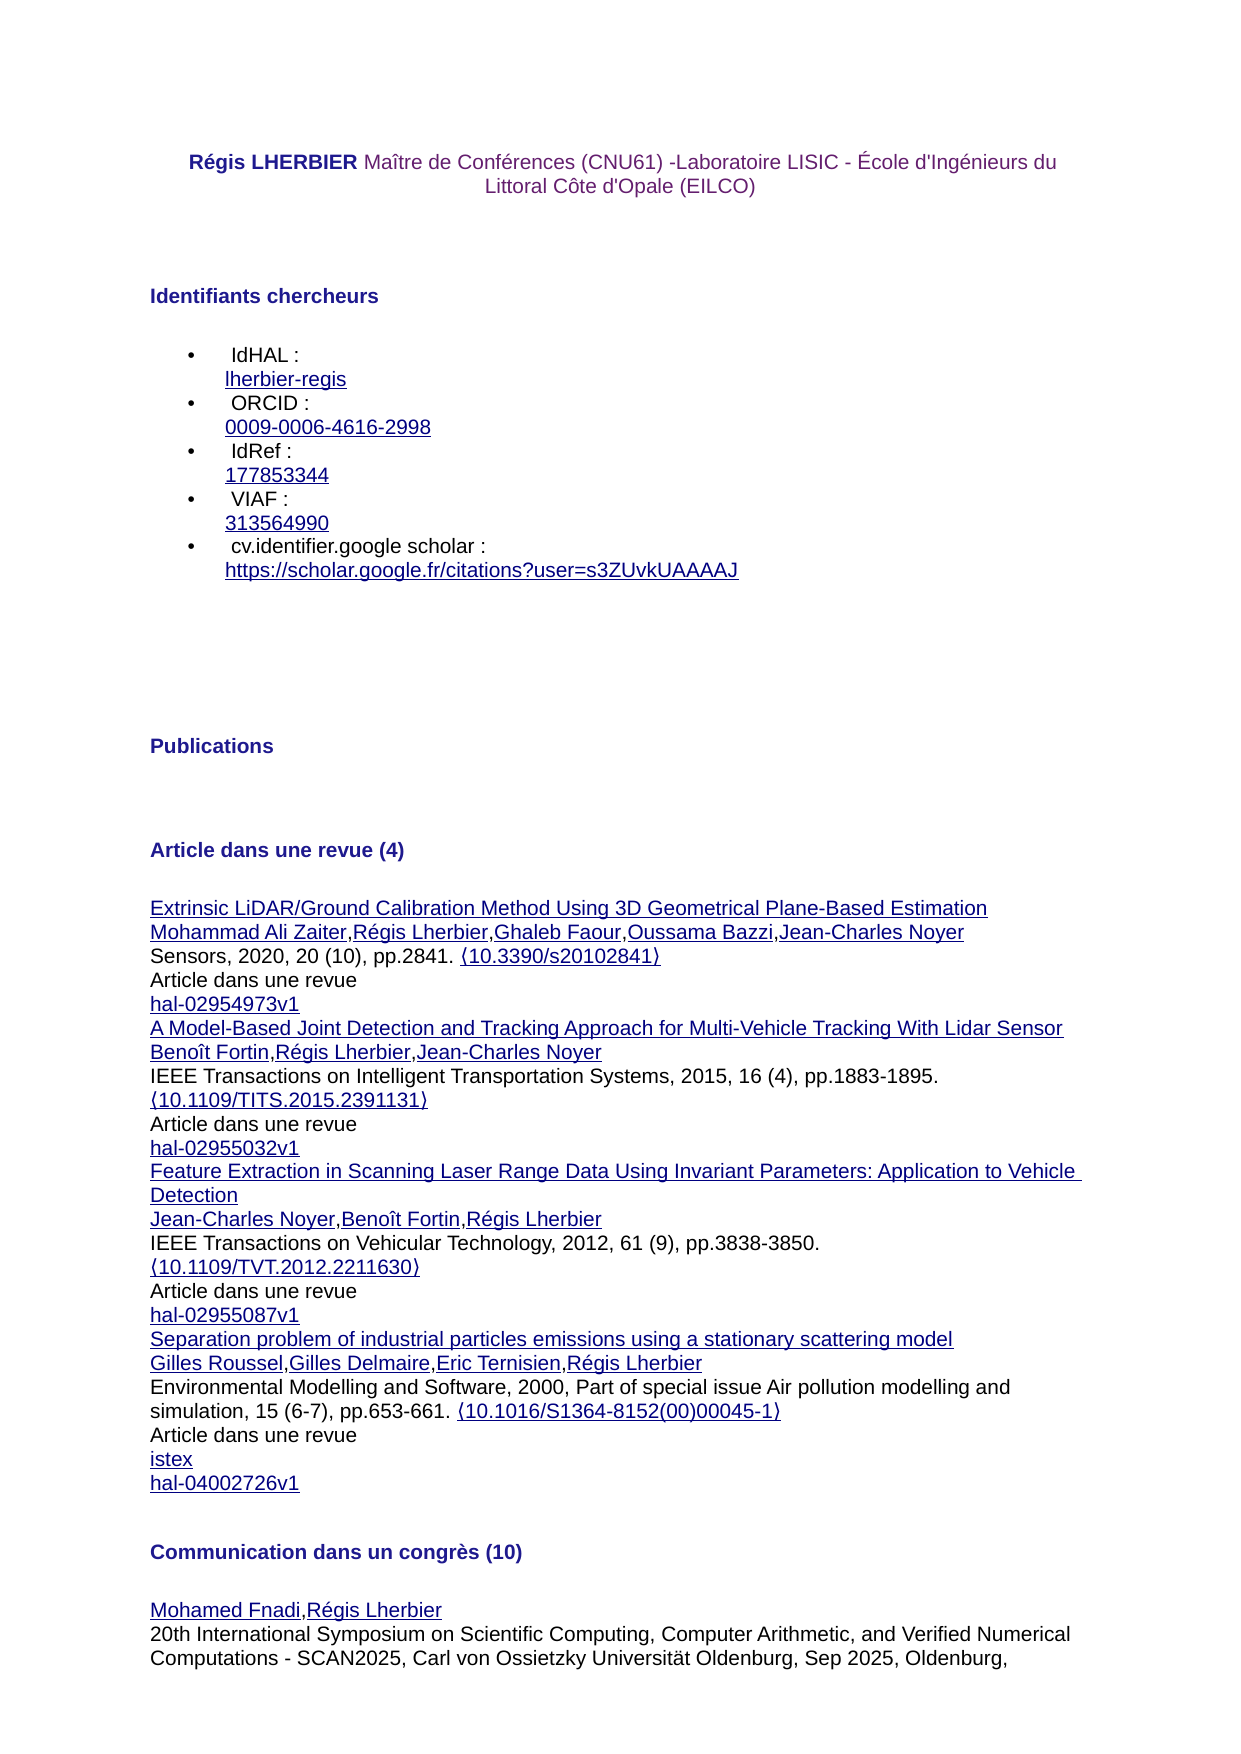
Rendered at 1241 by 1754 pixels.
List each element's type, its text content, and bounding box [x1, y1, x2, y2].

list cv.identifier.google scholar : [187, 534, 1090, 558]
subtitle Article dans une revue (4) [150, 837, 1090, 861]
subtitle Communication dans un congrès (10) [150, 1539, 1090, 1563]
list 313564990 [187, 510, 1090, 534]
list ORCID : [187, 391, 1090, 414]
list 0009-0006-4616-2998 [187, 414, 1090, 438]
list https://scholar.google.fr/citations?user=s3ZUvkUAAAAJ [187, 558, 1090, 582]
list VIAF : [187, 486, 1090, 510]
table_cell A Model-Based Joint Detection and Tracking Approach for Multi-Vehicle Tracking With Lidar Sensor Benoît Fortin,Régis Lherbier,Jean-Charles Noyer IEEE Transactions on Intelligent Transportation Systems, 2015, 16 (4), pp.1883-1895. ⟨10.1109/TITS.2015.2391131⟩ Article dans une revue hal-02955032v1 [150, 1016, 1090, 1159]
table_cell Separation problem of industrial particles emissions using a stationary scattering model Gilles Roussel,Gilles Delmaire,Eric Ternisien,Régis Lherbier Environmental Modelling and Software, 2000, Part of special issue Air pollution modelling and simulation, 15 (6-7), pp.653-661. ⟨10.1016/S1364-8152(00)00045-1⟩ Article dans une revue istex hal-04002726v1 [150, 1327, 1090, 1495]
list IdRef : [187, 438, 1090, 462]
list 177853344 [187, 462, 1090, 486]
list lherbier-regis [187, 367, 1090, 391]
list IdHAL : [187, 343, 1090, 367]
table_cell Feature Extraction in Scanning Laser Range Data Using Invariant Parameters: Application to Vehicle Detection Jean-Charles Noyer,Benoît Fortin,Régis Lherbier IEEE Transactions on Vehicular Technology, 2012, 61 (9), pp.3838-3850. ⟨10.1109/TVT.2012.2211630⟩ Article dans une revue hal-02955087v1 [150, 1159, 1090, 1327]
table_header Extrinsic LiDAR/Ground Calibration Method Using 3D Geometrical Plane-Based Estimation Mohammad Ali Zaiter,Régis Lherbier,Ghaleb Faour,Oussama Bazzi,Jean-Charles Noyer Sensors, 2020, 20 (10), pp.2841. ⟨10.3390/s20102841⟩ Article dans une revue hal-02954973v1 [150, 896, 1090, 1016]
subtitle Identifiants chercheurs [150, 284, 1090, 308]
subtitle Régis LHERBIER Maître de Conférences (CNU61) -Laboratoire LISIC - École d'Ingénieurs du Littoral Côte d'Opale (EILCO) [150, 150, 1090, 198]
table_header Interval Particle Filter for LiDAR-Based Object Tracking Mohamed Fnadi,Régis Lherbier 20th International Symposium on Scientific Computing, Computer Arithmetic, and Verified Numerical Computations - SCAN2025, Carl von Ossietzky Universität Oldenburg, Sep 2025, Oldenburg, Germany Communication dans un congrès hal-05280766v1 [150, 1598, 1090, 1670]
subtitle Publications [150, 734, 1090, 758]
